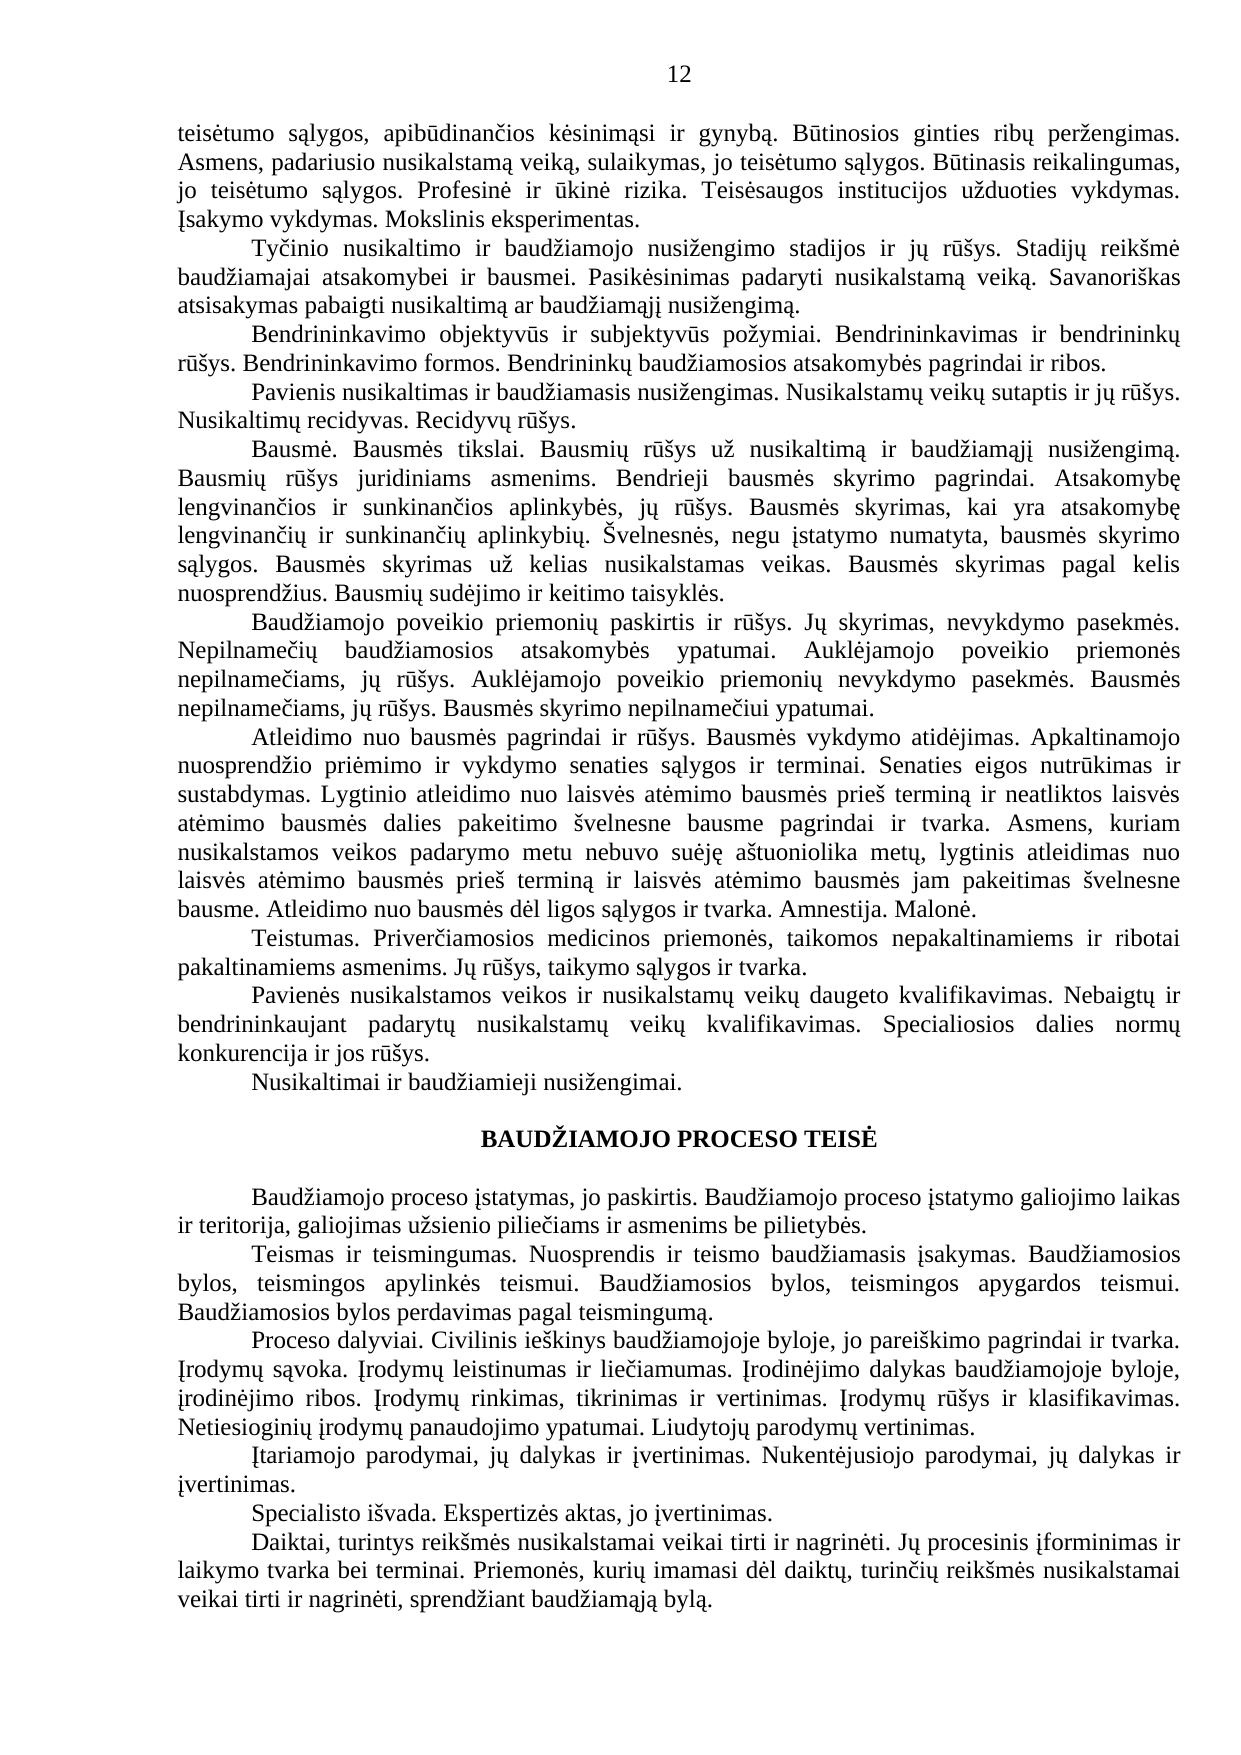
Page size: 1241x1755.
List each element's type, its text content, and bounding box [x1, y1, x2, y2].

text Nusikaltimai ir baudžiamieji nusižengimai. [177, 1067, 1181, 1096]
text Teistumas. Priverčiamosios medicinos priemonės, taikomos nepakaltinamiems ir ribotai pakaltinamiems asmenims. Jų rūšys, taikymo sąlygos ir tvarka. [177, 923, 1181, 981]
text BAUDŽIAMOJO PROCESO TEISĖ [177, 1124, 1181, 1153]
text Baudžiamojo proceso įstatymas, jo paskirtis. Baudžiamojo proceso įstatymo galiojimo laikas ir teritorija, galiojimas užsienio piliečiams ir asmenims be pilietybės. [177, 1182, 1181, 1239]
text Teismas ir teismingumas. Nuosprendis ir teismo baudžiamasis įsakymas. Baudžiamosios bylos, teismingos apylinkės teismui. Baudžiamosios bylos, teismingos apygardos teismui. Baudžiamosios bylos perdavimas pagal teismingumą. [177, 1239, 1181, 1326]
text Pavienis nusikaltimas ir baudžiamasis nusižengimas. Nusikalstamų veikų sutaptis ir jų rūšys. Nusikaltimų recidyvas. Recidyvų rūšys. [177, 377, 1181, 434]
text Proceso dalyviai. Civilinis ieškinys baudžiamojoje byloje, jo pareiškimo pagrindai ir tvarka. Įrodymų sąvoka. Įrodymų leistinumas ir liečiamumas. Įrodinėjimo dalykas baudžiamojoje byloje, įrodinėjimo ribos. Įrodymų rinkimas, tikrinimas ir vertinimas. Įrodymų rūšys ir klasifikavimas. Netiesioginių įrodymų panaudojimo ypatumai. Liudytojų parodymų vertinimas. [177, 1326, 1181, 1441]
text Atleidimo nuo bausmės pagrindai ir rūšys. Bausmės vykdymo atidėjimas. Apkaltinamojo nuosprendžio priėmimo ir vykdymo senaties sąlygos ir terminai. Senaties eigos nutrūkimas ir sustabdymas. Lygtinio atleidimo nuo laisvės atėmimo bausmės prieš terminą ir neatliktos laisvės atėmimo bausmės dalies pakeitimo švelnesne bausme pagrindai ir tvarka. Asmens, kuriam nusikalstamos veikos padarymo metu nebuvo suėję aštuoniolika metų, lygtinis atleidimas nuo laisvės atėmimo bausmės prieš terminą ir laisvės atėmimo bausmės jam pakeitimas švelnesne bausme. Atleidimo nuo bausmės dėl ligos sąlygos ir tvarka. Amnestija. Malonė. [177, 722, 1181, 923]
text Baudžiamojo poveikio priemonių paskirtis ir rūšys. Jų skyrimas, nevykdymo pasekmės. Nepilnamečių baudžiamosios atsakomybės ypatumai. Auklėjamojo poveikio priemonės nepilnamečiams, jų rūšys. Auklėjamojo poveikio priemonių nevykdymo pasekmės. Bausmės nepilnamečiams, jų rūšys. Bausmės skyrimo nepilnamečiui ypatumai. [177, 607, 1181, 722]
text Tyčinio nusikaltimo ir baudžiamojo nusižengimo stadijos ir jų rūšys. Stadijų reikšmė baudžiamajai atsakomybei ir bausmei. Pasikėsinimas padaryti nusikalstamą veiką. Savanoriškas atsisakymas pabaigti nusikaltimą ar baudžiamąjį nusižengimą. [177, 233, 1181, 319]
text Daiktai, turintys reikšmės nusikalstamai veikai tirti ir nagrinėti. Jų procesinis įforminimas ir laikymo tvarka bei terminai. Priemonės, kurių imamasi dėl daiktų, turinčių reikšmės nusikalstamai veikai tirti ir nagrinėti, sprendžiant baudžiamąją bylą. [177, 1527, 1181, 1613]
text teisėtumo sąlygos, apibūdinančios kėsinimąsi ir gynybą. Būtinosios ginties ribų peržengimas. Asmens, padariusio nusikalstamą veiką, sulaikymas, jo teisėtumo sąlygos. Būtinasis reikalingumas, jo teisėtumo sąlygos. Profesinė ir ūkinė rizika. Teisėsaugos institucijos užduoties vykdymas. Įsakymo vykdymas. Mokslinis eksperimentas. [177, 118, 1181, 233]
text Pavienės nusikalstamos veikos ir nusikalstamų veikų daugeto kvalifikavimas. Nebaigtų ir bendrininkaujant padarytų nusikalstamų veikų kvalifikavimas. Specialiosios dalies normų konkurencija ir jos rūšys. [177, 981, 1181, 1067]
text Bendrininkavimo objektyvūs ir subjektyvūs požymiai. Bendrininkavimas ir bendrininkų rūšys. Bendrininkavimo formos. Bendrininkų baudžiamosios atsakomybės pagrindai ir ribos. [177, 319, 1181, 377]
text Specialisto išvada. Ekspertizės aktas, jo įvertinimas. [177, 1498, 1181, 1527]
text Bausmė. Bausmės tikslai. Bausmių rūšys už nusikaltimą ir baudžiamąjį nusižengimą. Bausmių rūšys juridiniams asmenims. Bendrieji bausmės skyrimo pagrindai. Atsakomybę lengvinančios ir sunkinančios aplinkybės, jų rūšys. Bausmės skyrimas, kai yra atsakomybę lengvinančių ir sunkinančių aplinkybių. Švelnesnės, negu įstatymo numatyta, bausmės skyrimo sąlygos. Bausmės skyrimas už kelias nusikalstamas veikas. Bausmės skyrimas pagal kelis nuosprendžius. Bausmių sudėjimo ir keitimo taisyklės. [177, 434, 1181, 607]
text Įtariamojo parodymai, jų dalykas ir įvertinimas. Nukentėjusiojo parodymai, jų dalykas ir įvertinimas. [177, 1441, 1181, 1498]
